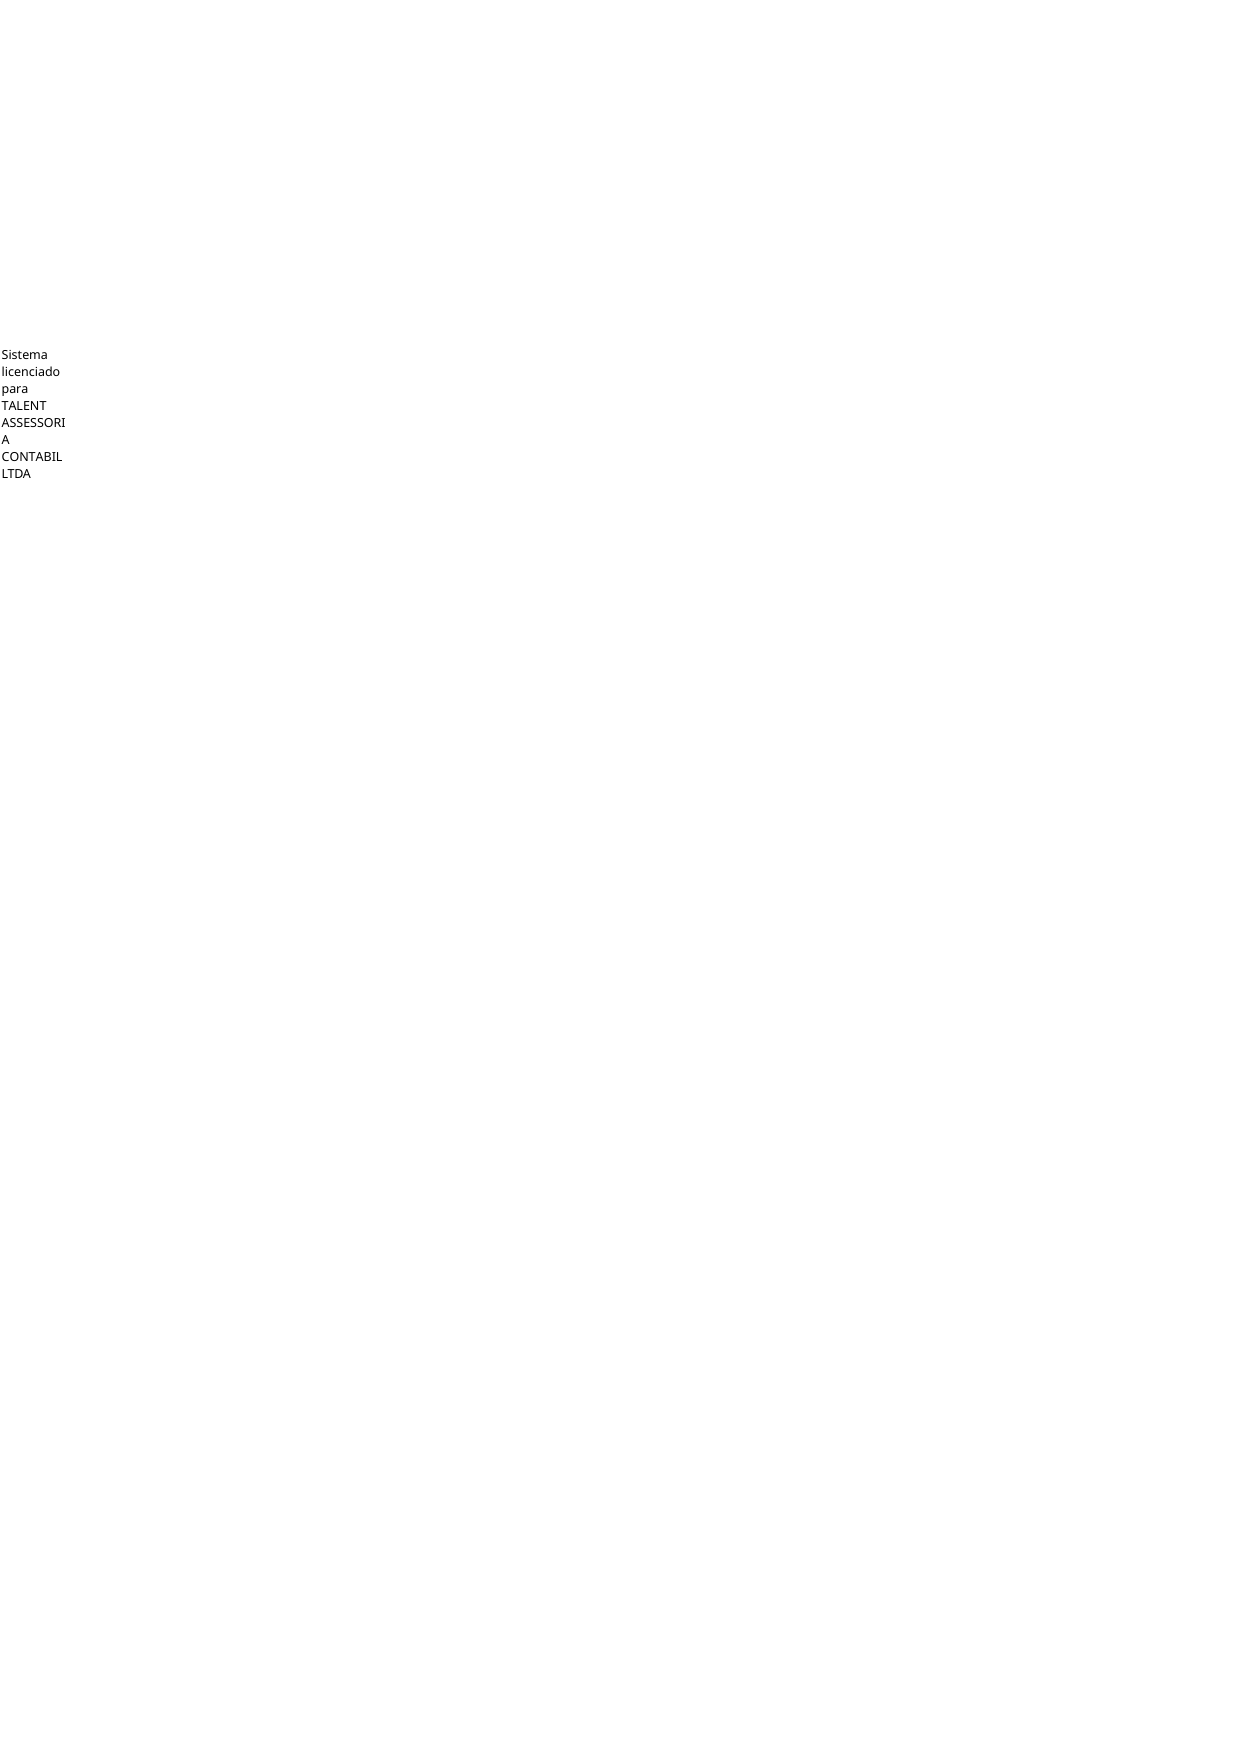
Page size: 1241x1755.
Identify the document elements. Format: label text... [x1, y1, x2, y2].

text Sistema licenciado para TALENT ASSESSORIA CONTABIL LTDA [1, 346, 67, 482]
